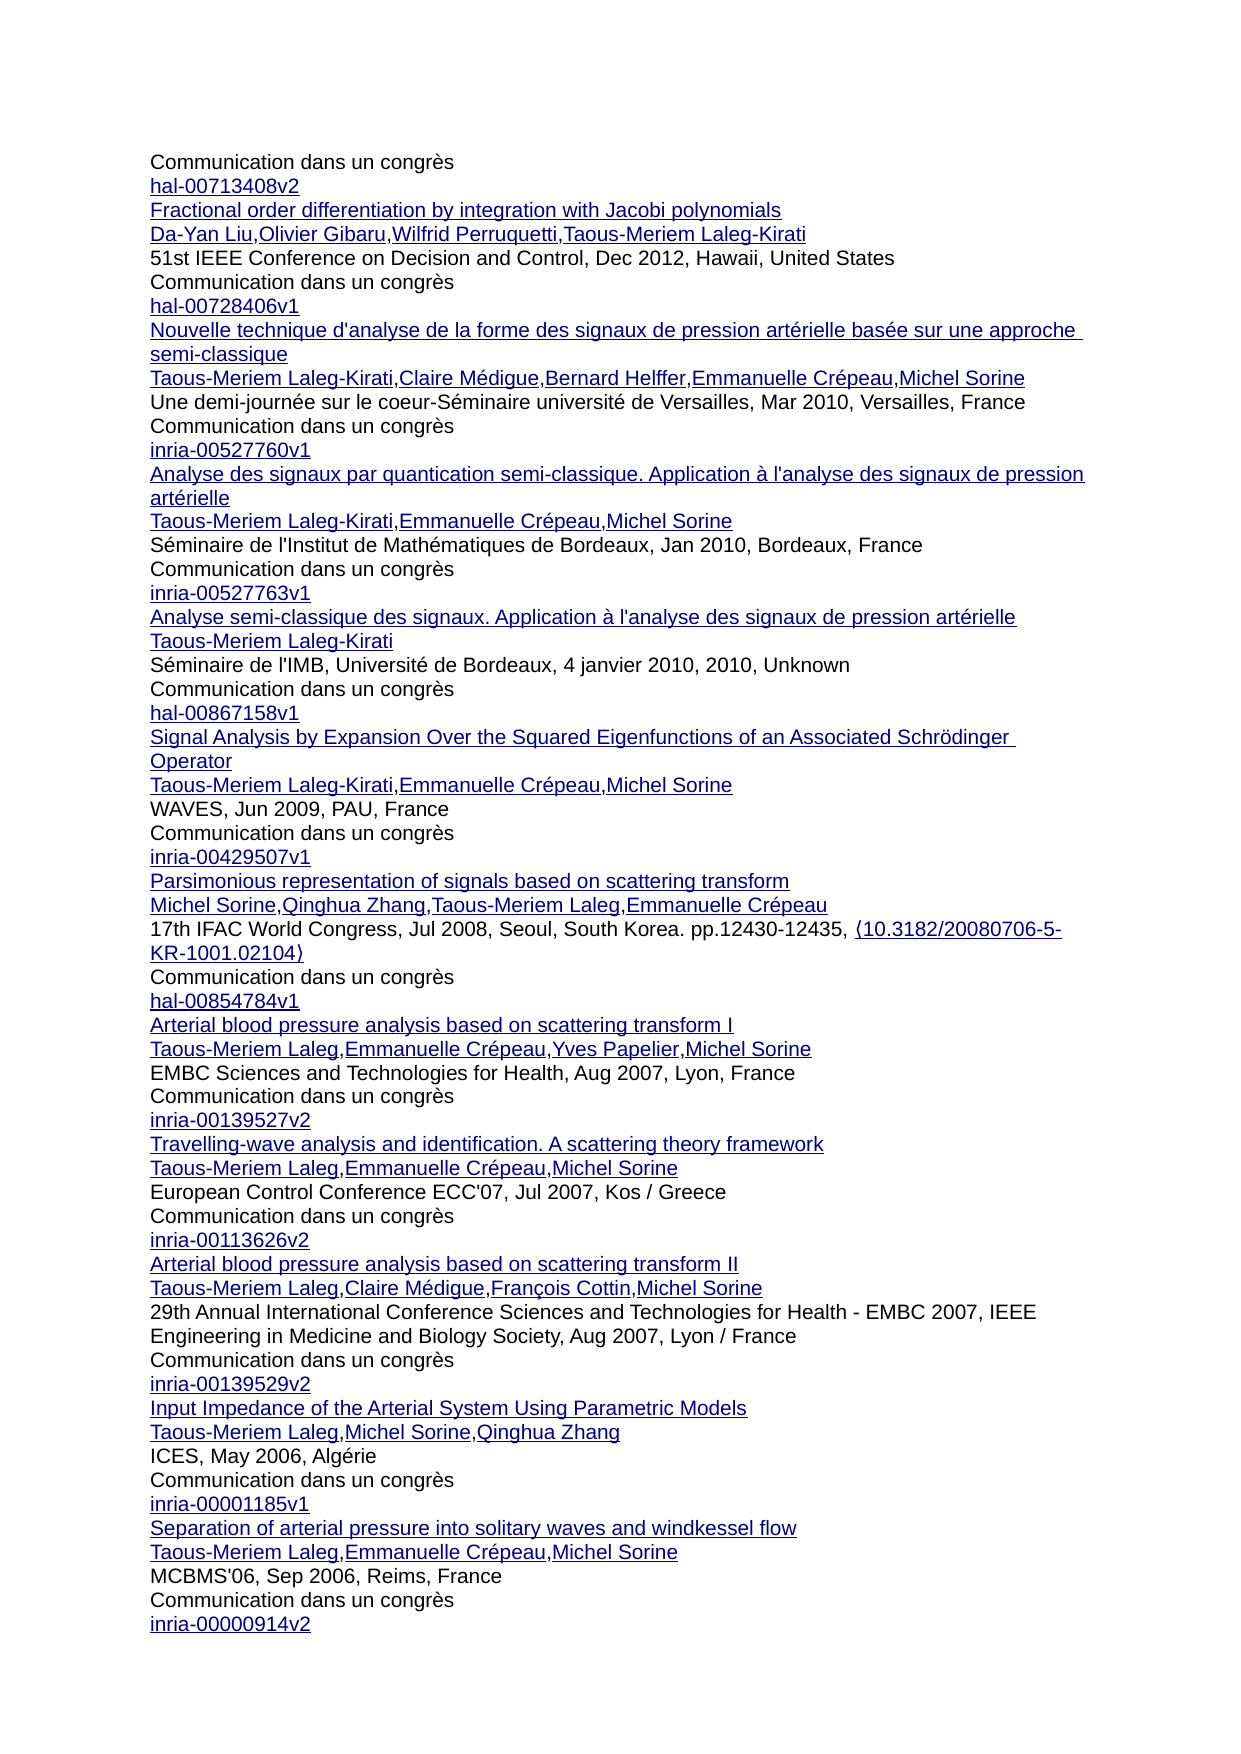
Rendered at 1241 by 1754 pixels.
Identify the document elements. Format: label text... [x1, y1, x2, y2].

table_cell Analyse semi-classique des signaux. Application à l'analyse des signaux de pression artérielle Taous-Meriem Laleg-Kirati Séminaire de l'IMB, Université de Bordeaux, 4 janvier 2010, 2010, Unknown Communication dans un congrès hal-00867158v1 [150, 605, 1090, 725]
table_cell Parsimonious representation of signals based on scattering transform Michel Sorine,Qinghua Zhang,Taous-Meriem Laleg,Emmanuelle Crépeau 17th IFAC World Congress, Jul 2008, Seoul, South Korea. pp.12430-12435, ⟨10.3182/20080706-5-KR-1001.02104⟩ Communication dans un congrès hal-00854784v1 [150, 869, 1090, 1012]
table_cell Fractional order differentiation by integration with Jacobi polynomials Da-Yan Liu,Olivier Gibaru,Wilfrid Perruquetti,Taous-Meriem Laleg-Kirati 51st IEEE Conference on Decision and Control, Dec 2012, Hawaii, United States Communication dans un congrès hal-00728406v1 [150, 198, 1090, 318]
table_cell Input Impedance of the Arterial System Using Parametric Models Taous-Meriem Laleg,Michel Sorine,Qinghua Zhang ICES, May 2006, Algérie Communication dans un congrès inria-00001185v1 [150, 1396, 1090, 1516]
table_cell Signal Analysis by Expansion Over the Squared Eigenfunctions of an Associated Schrödinger Operator Taous-Meriem Laleg-Kirati,Emmanuelle Crépeau,Michel Sorine WAVES, Jun 2009, PAU, France Communication dans un congrès inria-00429507v1 [150, 725, 1090, 869]
table_cell Analyse des signaux par quantication semi-classique. Application à l'analyse des signaux de pression artérielle Taous-Meriem Laleg-Kirati,Emmanuelle Crépeau,Michel Sorine Séminaire de l'Institut de Mathématiques de Bordeaux, Jan 2010, Bordeaux, France Communication dans un congrès inria-00527763v1 [150, 461, 1090, 605]
table_cell Communication dans un congrès hal-00713408v2 [150, 150, 1090, 198]
table_cell Arterial blood pressure analysis based on scattering transform II Taous-Meriem Laleg,Claire Médigue,François Cottin,Michel Sorine 29th Annual International Conference Sciences and Technologies for Health - EMBC 2007, IEEE Engineering in Medicine and Biology Society, Aug 2007, Lyon / France Communication dans un congrès inria-00139529v2 [150, 1252, 1090, 1396]
table_cell Travelling-wave analysis and identification. A scattering theory framework Taous-Meriem Laleg,Emmanuelle Crépeau,Michel Sorine European Control Conference ECC'07, Jul 2007, Kos / Greece Communication dans un congrès inria-00113626v2 [150, 1132, 1090, 1252]
table_cell Arterial blood pressure analysis based on scattering transform I Taous-Meriem Laleg,Emmanuelle Crépeau,Yves Papelier,Michel Sorine EMBC Sciences and Technologies for Health, Aug 2007, Lyon, France Communication dans un congrès inria-00139527v2 [150, 1013, 1090, 1132]
table_cell Separation of arterial pressure into solitary waves and windkessel flow Taous-Meriem Laleg,Emmanuelle Crépeau,Michel Sorine MCBMS'06, Sep 2006, Reims, France Communication dans un congrès inria-00000914v2 [150, 1516, 1090, 1635]
table_cell Nouvelle technique d'analyse de la forme des signaux de pression artérielle basée sur une approche semi-classique Taous-Meriem Laleg-Kirati,Claire Médigue,Bernard Helffer,Emmanuelle Crépeau,Michel Sorine Une demi-journée sur le coeur-Séminaire université de Versailles, Mar 2010, Versailles, France Communication dans un congrès inria-00527760v1 [150, 318, 1090, 461]
